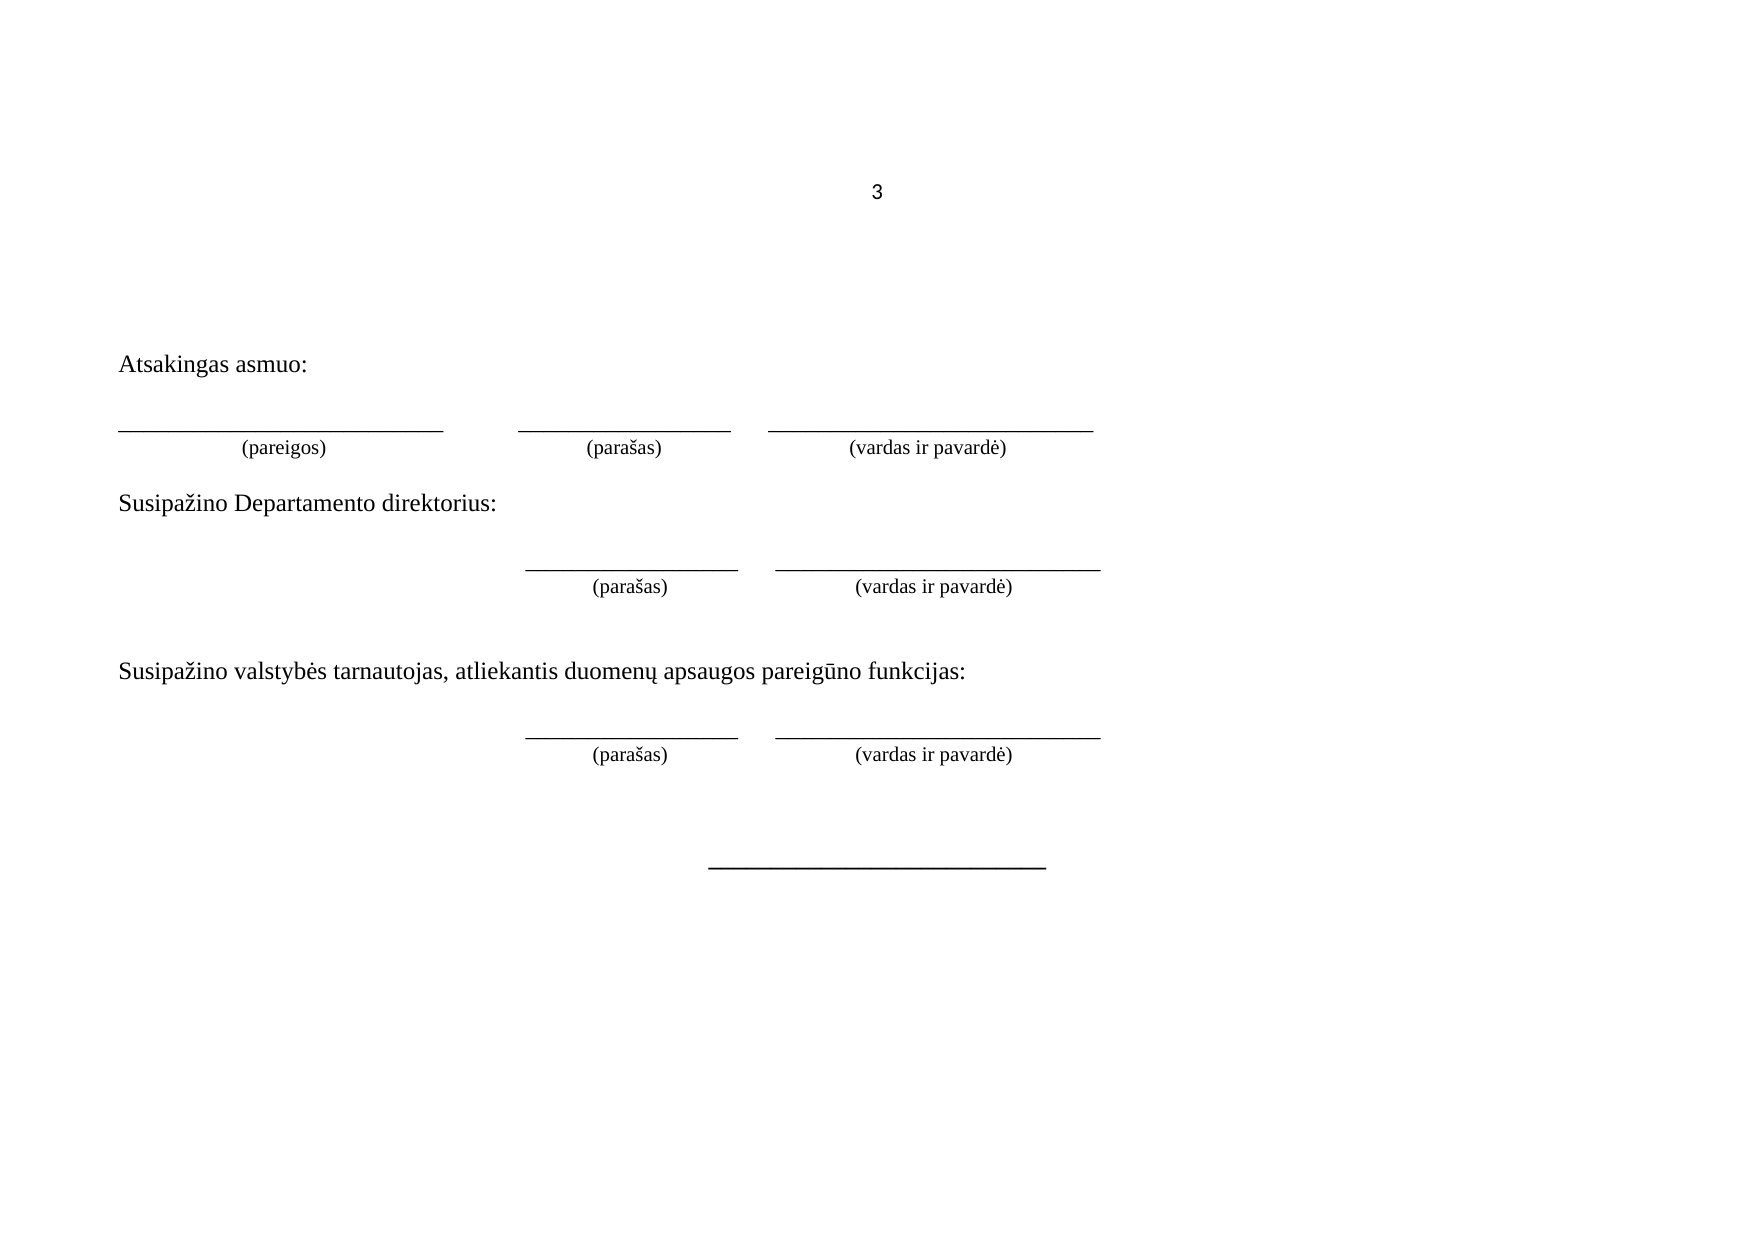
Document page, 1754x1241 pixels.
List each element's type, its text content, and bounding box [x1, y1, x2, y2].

text _________________ __________________________ [418, 546, 1636, 574]
text ___________________________ [118, 843, 1636, 872]
text Susipažino Departamento direktorius: [118, 488, 1636, 517]
text __________________________ _________________ __________________________ [118, 406, 1636, 435]
text Atsakingas asmuo: [118, 349, 1636, 378]
text _________________ __________________________ [418, 713, 1636, 742]
text (pareigos) (parašas) (vardas ir pavardė) [118, 435, 1636, 459]
text (parašas) (vardas ir pavardė) [118, 574, 1636, 598]
text Susipažino valstybės tarnautojas, atliekantis duomenų apsaugos pareigūno funkcijas: [118, 656, 1636, 684]
text (parašas) (vardas ir pavardė) [118, 742, 1636, 766]
